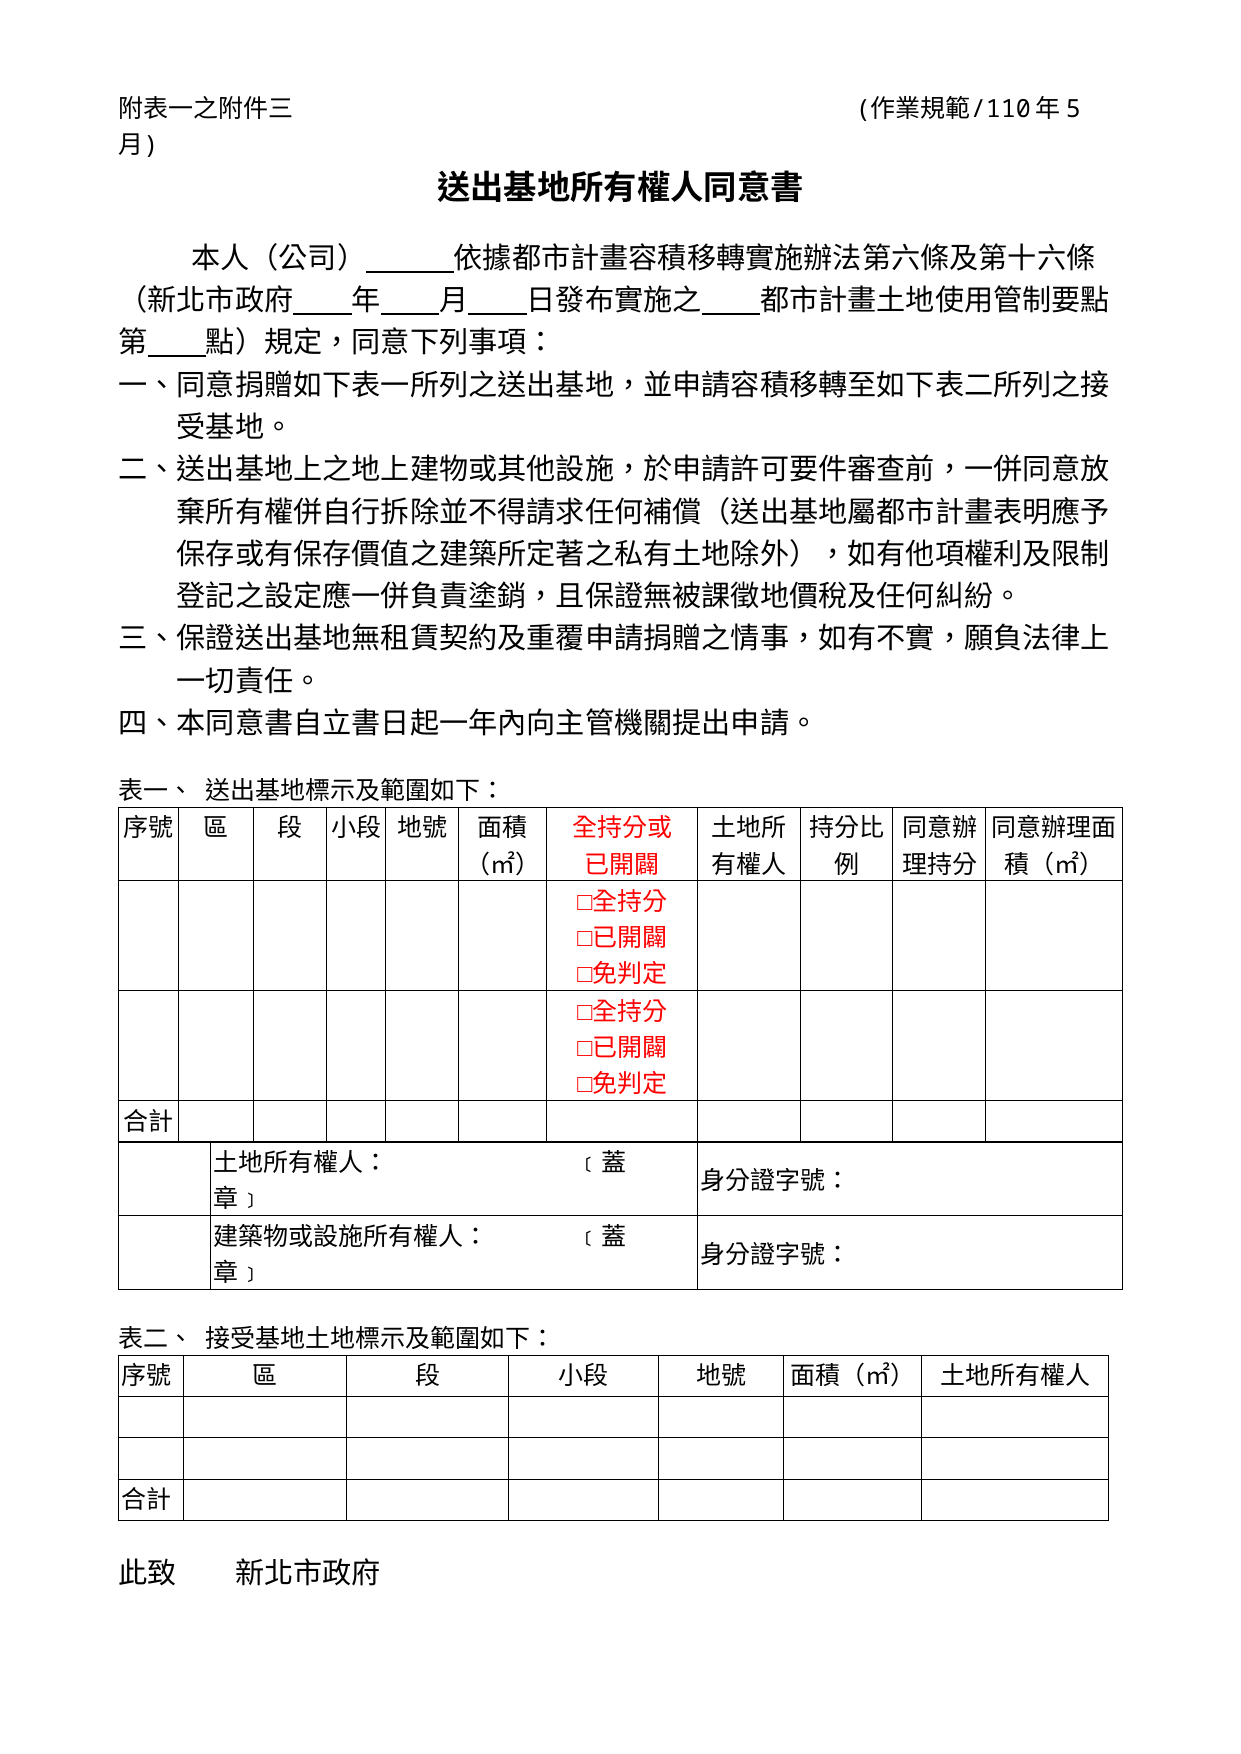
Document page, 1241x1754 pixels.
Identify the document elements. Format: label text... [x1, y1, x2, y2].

text 送出基地所有權人同意書 [118, 161, 1122, 209]
table_cell [698, 881, 800, 990]
table_cell [986, 991, 1122, 1100]
table_header 土地所有權人 [698, 808, 800, 880]
table_cell [547, 1101, 697, 1141]
table_cell [922, 1480, 1108, 1520]
table_cell [119, 1143, 210, 1215]
text 三、保證送出基地無租賃契約及重覆申請捐贈之情事，如有不實，願負法律上一切責任。 [118, 615, 1122, 699]
table_cell [386, 881, 458, 990]
table_header 地號 [386, 808, 458, 880]
table_cell [459, 1101, 546, 1141]
table_cell [327, 881, 385, 990]
table_header 段 [254, 808, 326, 880]
table_cell [659, 1480, 783, 1520]
table_cell [119, 1438, 183, 1478]
table_cell [893, 1101, 985, 1141]
table_cell [386, 991, 458, 1100]
table_cell [698, 991, 800, 1100]
table_cell [509, 1480, 658, 1520]
table_cell [784, 1438, 921, 1478]
table_cell [459, 991, 546, 1100]
table_cell 身分證字號： [698, 1143, 1122, 1215]
table_cell [893, 881, 985, 990]
table_cell [184, 1397, 346, 1437]
table_cell [184, 1438, 346, 1478]
table_cell [509, 1397, 658, 1437]
table_header 區 [179, 808, 253, 880]
text 四、本同意書自立書日起一年內向主管機關提出申請。 [118, 699, 1122, 742]
table_header 地號 [659, 1356, 783, 1396]
table_cell 身分證字號： [698, 1216, 1122, 1288]
table_cell [119, 881, 178, 990]
table_cell [254, 991, 326, 1100]
table_cell [986, 881, 1122, 990]
table_header 序號 [119, 808, 178, 880]
text 此致 新北市政府 [118, 1550, 1122, 1592]
table_cell [119, 991, 178, 1100]
text 二、送出基地上之地上建物或其他設施，於申請許可要件審查前，一併同意放棄所有權併自行拆除並不得請求任何補償（送出基地屬都市計畫表明應予保存或有保存價值之建築所定著之私有土地除外），如有他項權利及限制登記之設定應一併負責塗銷，且保證無被課徵地價稅及任何糾紛。 [118, 446, 1122, 615]
table_cell [119, 1397, 183, 1437]
table_cell [459, 881, 546, 990]
table_cell [698, 1101, 800, 1141]
text 一、同意捐贈如下表一所列之送出基地，並申請容積移轉至如下表二所列之接受基地。 [118, 361, 1122, 446]
table_header 段 [347, 1356, 508, 1396]
table_header 序號 [119, 1356, 183, 1396]
text 本人（公司） 依據都市計畫容積移轉實施辦法第六條及第十六條（新北市政府 年 月 日發布實施之 都市計畫土地使用管制要點第 點）規定，同意下列事項： [118, 234, 1122, 361]
table_cell [179, 991, 253, 1100]
table_header 面積（㎡） [784, 1356, 921, 1396]
table_cell [179, 1101, 253, 1141]
table_cell 合計 [119, 1480, 183, 1520]
table_header 同意辦理持分 [893, 808, 985, 880]
table_cell 土地所有權人： ﹝蓋章﹞ [211, 1143, 697, 1215]
table_cell 建築物或設施所有權人： ﹝蓋章﹞ [211, 1216, 697, 1288]
table_header 小段 [327, 808, 385, 880]
table_header 面積（㎡） [459, 808, 546, 880]
table_cell [659, 1397, 783, 1437]
text 表一、 送出基地標示及範圍如下： [118, 771, 1122, 807]
table_cell [179, 881, 253, 990]
table_cell [893, 991, 985, 1100]
table_cell [347, 1480, 508, 1520]
table_cell [659, 1438, 783, 1478]
table_header 全持分或 已開闢 [547, 808, 697, 880]
table_cell [386, 1101, 458, 1141]
table_cell [986, 1101, 1122, 1141]
table_cell [347, 1438, 508, 1478]
table_cell [254, 881, 326, 990]
table_cell [801, 991, 892, 1100]
table_cell [119, 1216, 210, 1288]
table_header 區 [184, 1356, 346, 1396]
table_cell [801, 881, 892, 990]
table_header 土地所有權人 [922, 1356, 1108, 1396]
table_cell [327, 991, 385, 1100]
table_header 持分比例 [801, 808, 892, 880]
table_cell [784, 1397, 921, 1437]
table_cell [509, 1438, 658, 1478]
text 表二、 接受基地土地標示及範圍如下： [118, 1318, 1122, 1354]
table_cell [922, 1397, 1108, 1437]
table_cell [184, 1480, 346, 1520]
table_cell □全持分 □已開闢 □免判定 [547, 991, 697, 1100]
table_cell [254, 1101, 326, 1141]
table_header 小段 [509, 1356, 658, 1396]
table_cell [922, 1438, 1108, 1478]
table_header 同意辦理面積（㎡） [986, 808, 1122, 880]
table_cell □全持分 □已開闢 □免判定 [547, 881, 697, 990]
table_cell 合計 [119, 1101, 178, 1141]
table_cell [784, 1480, 921, 1520]
table_cell [347, 1397, 508, 1437]
table_cell [801, 1101, 892, 1141]
table_cell [327, 1101, 385, 1141]
